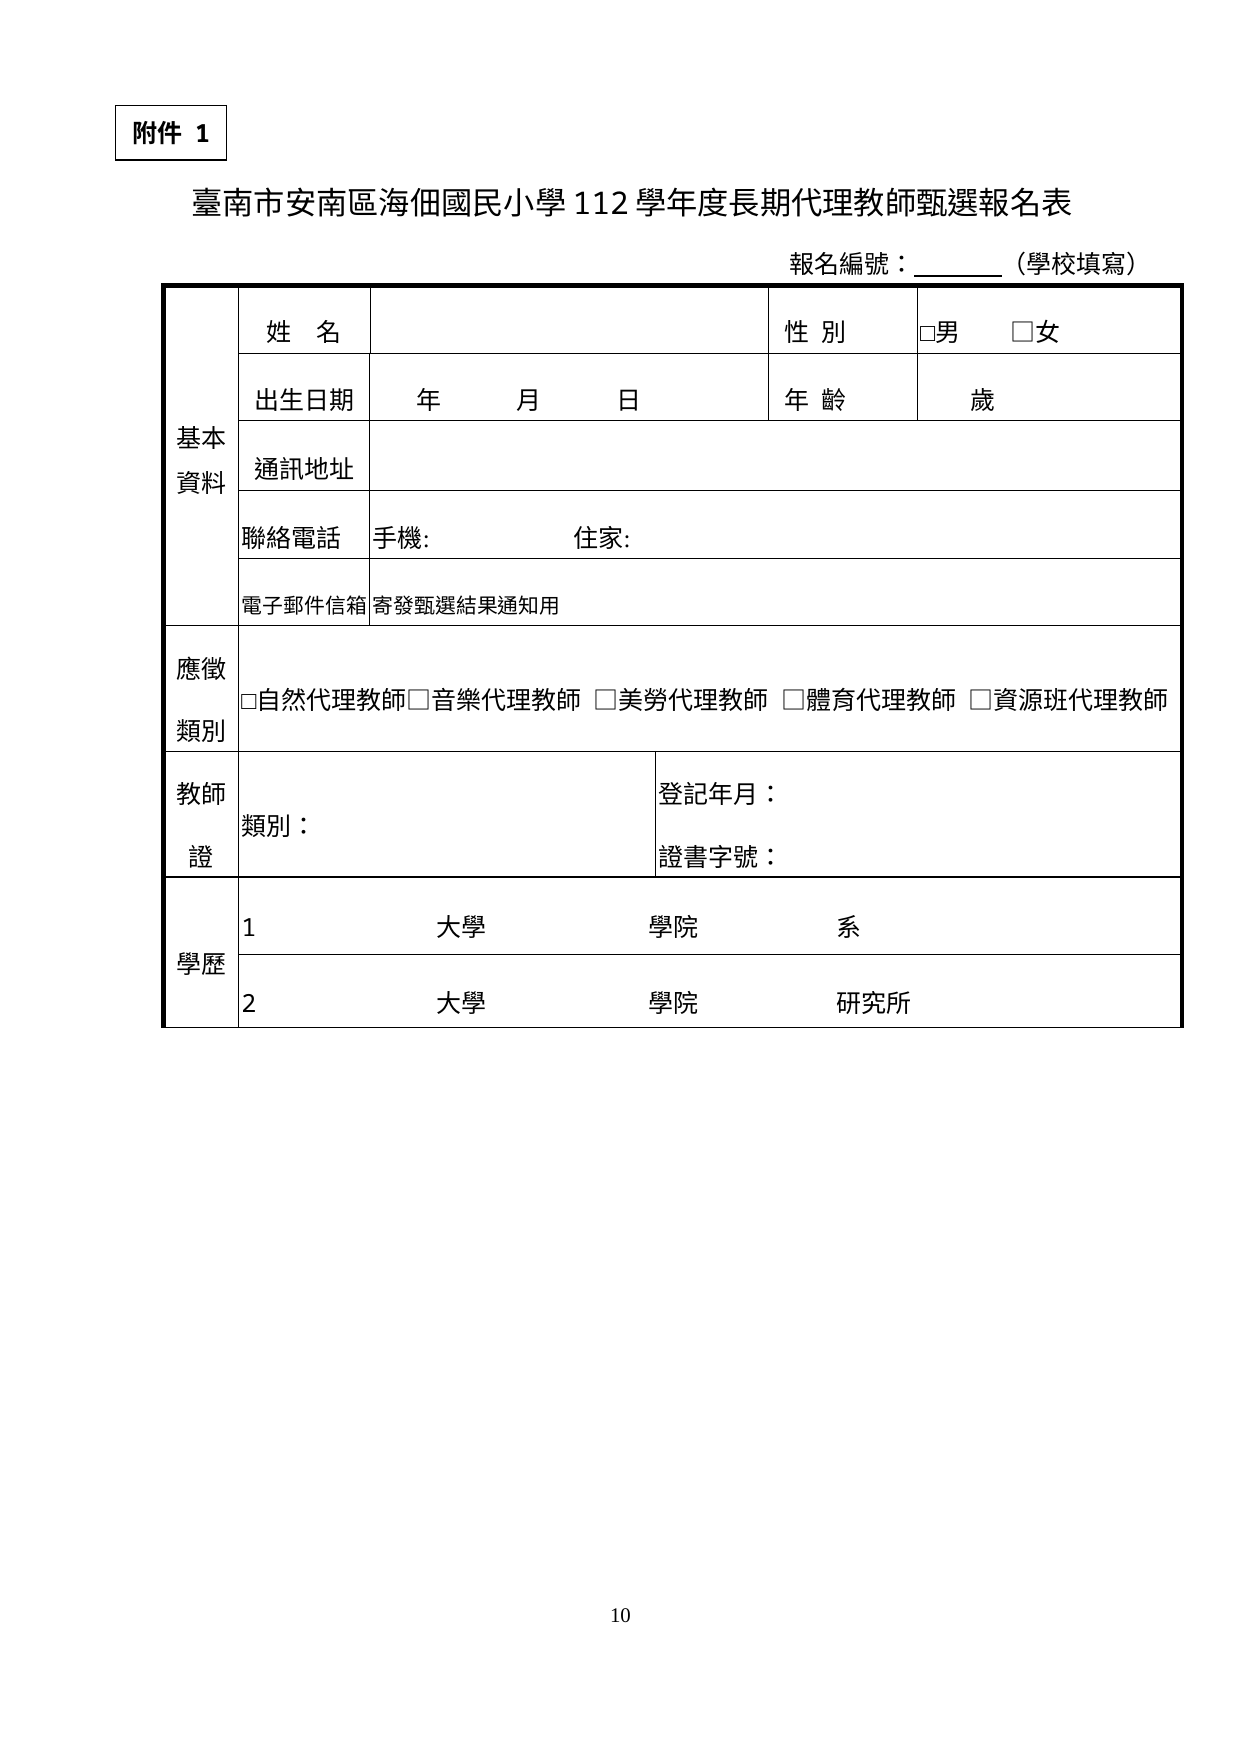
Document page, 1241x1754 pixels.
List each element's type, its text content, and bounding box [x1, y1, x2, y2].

table_cell [133, 353, 161, 419]
table_cell 出生日期 [239, 354, 369, 419]
table_cell [59, 751, 133, 876]
table_header [371, 288, 768, 352]
table_header 姓 名 [239, 288, 370, 352]
table_cell [59, 954, 133, 1027]
table_cell 年 齡 [769, 354, 917, 419]
table_cell □自然代理教師□音樂代理教師 □美勞代理教師 □體育代理教師 □資源班代理教師 [239, 626, 1180, 751]
table_header 基本 資料 [166, 288, 238, 625]
table_cell 手機: 住家: [370, 491, 1180, 558]
table_cell [133, 558, 161, 625]
table_cell 寄發甄選結果通知用 [370, 559, 1180, 625]
table_cell [59, 558, 133, 625]
table_cell 電子郵件信箱 [239, 559, 369, 625]
table_cell 通訊地址 [239, 421, 369, 490]
table_cell [59, 625, 133, 751]
table_cell [133, 751, 161, 876]
table_header □男 □女 [918, 288, 1180, 352]
table_cell 登記年月： 證書字號： [656, 752, 1180, 876]
table_cell [133, 876, 161, 954]
table_header [133, 283, 161, 352]
table_cell 應徵類別 [166, 626, 238, 751]
table_cell 類別： [239, 752, 655, 876]
table_cell 歲 [918, 354, 1180, 419]
table_cell 聯絡電話 [239, 491, 369, 558]
text 附件 1 [131, 114, 211, 150]
table_cell [59, 353, 133, 419]
table_cell 2 大學 學院 研究所 [239, 955, 1180, 1027]
table_header [59, 283, 133, 352]
table_cell [59, 420, 133, 490]
table_cell 學歷 [166, 878, 238, 1027]
table_header 性 別 [769, 288, 917, 352]
table_cell [133, 625, 161, 751]
table_cell 年 月 日 [370, 354, 768, 419]
table_cell [59, 490, 133, 558]
text [116, 106, 226, 159]
text 臺南市安南區海佃國民小學112學年度長期代理教師甄選報名表 [89, 158, 1152, 221]
text 報名編號： （學校填寫） [89, 221, 1152, 283]
table_cell 教師證 [166, 752, 238, 876]
table_cell [133, 490, 161, 558]
table_cell [133, 420, 161, 490]
table_cell [370, 421, 1180, 490]
table_cell [59, 876, 133, 954]
table_cell [133, 954, 161, 1027]
table_cell 1 大學 學院 系 [239, 878, 1180, 954]
